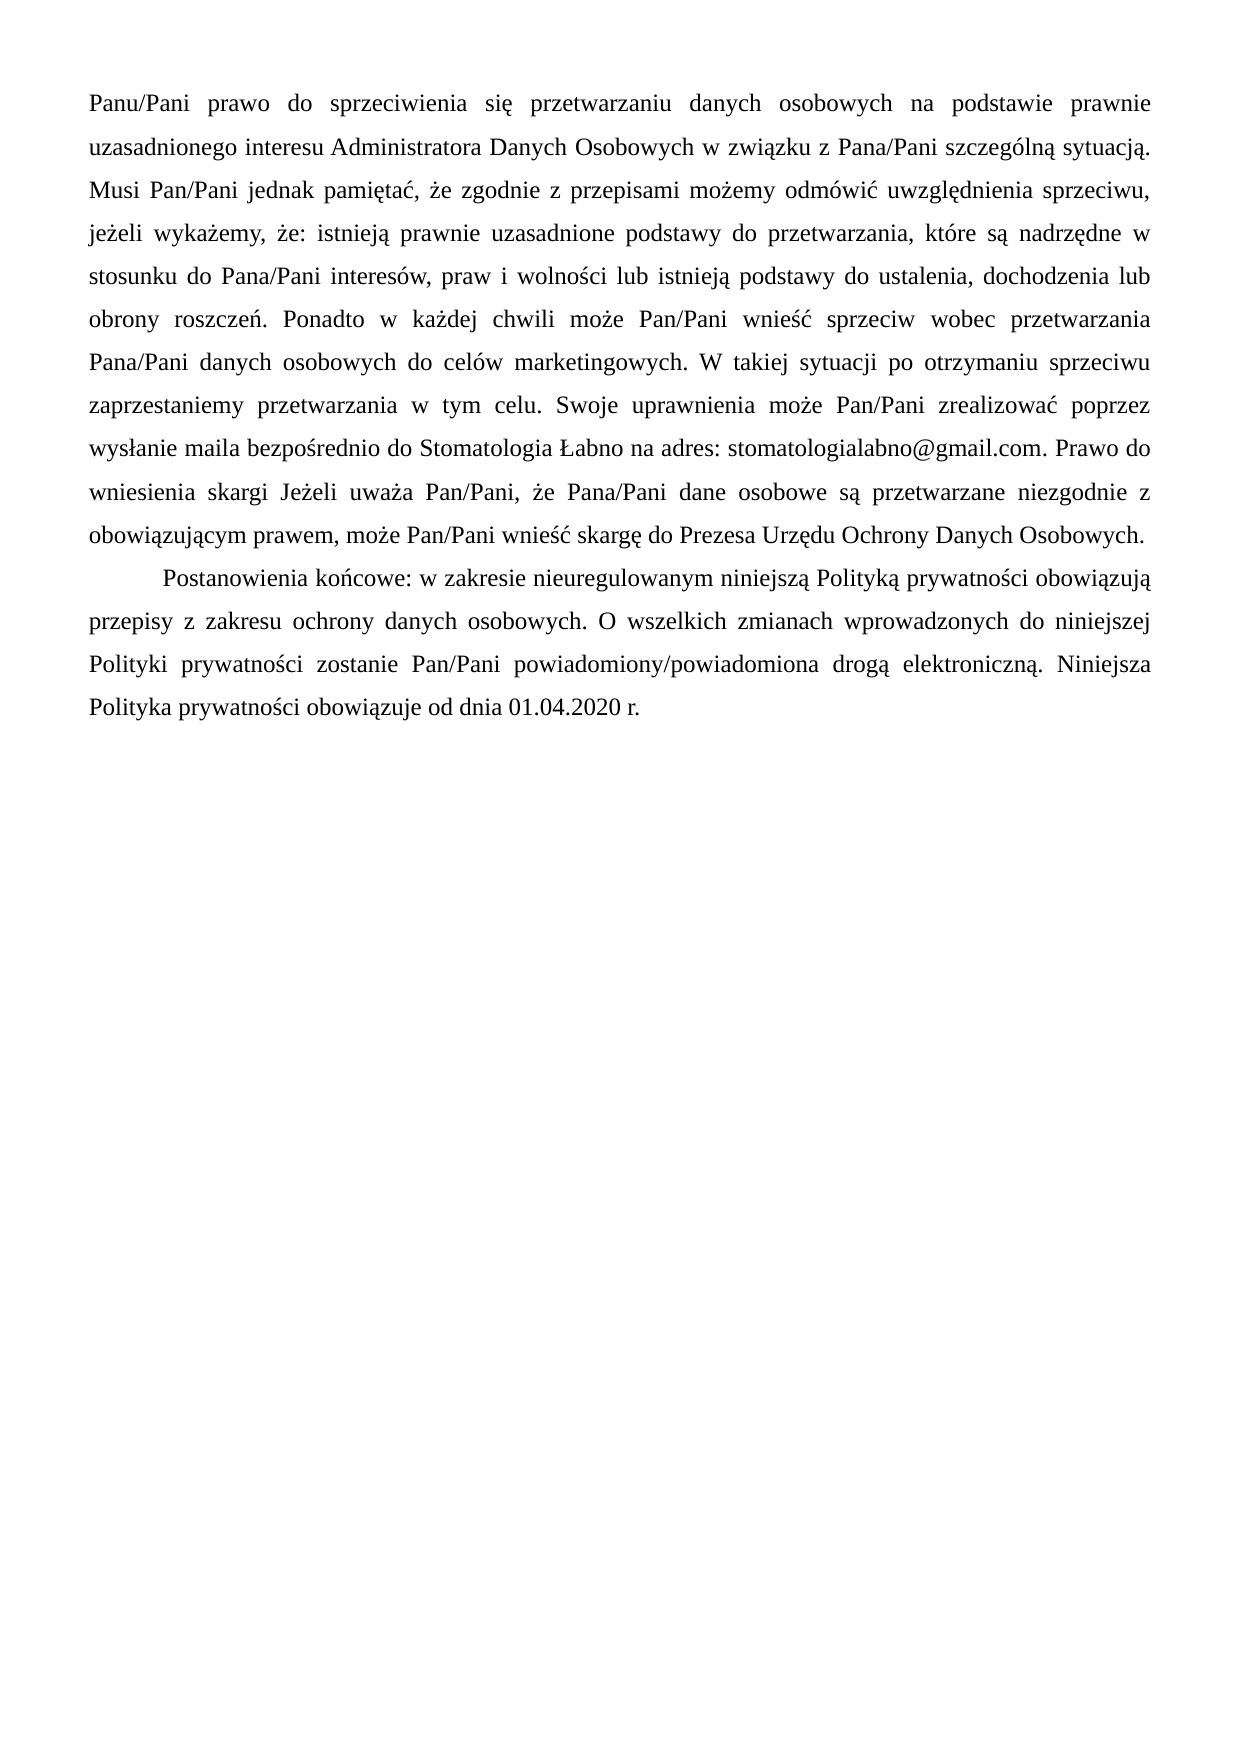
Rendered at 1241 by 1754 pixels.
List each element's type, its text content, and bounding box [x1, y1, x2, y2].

text Postanowienia końcowe: w zakresie nieuregulowanym niniejszą Polityką prywatności obowiązują przepisy z zakresu ochrony danych osobowych. O wszelkich zmianach wprowadzonych do niniejszej Polityki prywatności zostanie Pan/Pani powiadomiony/powiadomiona drogą elektroniczną. Niniejsza Polityka prywatności obowiązuje od dnia 01.04.2020 r. [88, 563, 1152, 721]
text Panu/Pani prawo do sprzeciwienia się przetwarzaniu danych osobowych na podstawie prawnie uzasadnionego interesu Administratora Danych Osobowych w związku z Pana/Pani szczególną sytuacją. Musi Pan/Pani jednak pamiętać, że zgodnie z przepisami możemy odmówić uwzględnienia sprzeciwu, jeżeli wykażemy, że: istnieją prawnie uzasadnione podstawy do przetwarzania, które są nadrzędne w stosunku do Pana/Pani interesów, praw i wolności lub istnieją podstawy do ustalenia, dochodzenia lub obrony roszczeń. Ponadto w każdej chwili może Pan/Pani wnieść sprzeciw wobec przetwarzania Pana/Pani danych osobowych do celów marketingowych. W takiej sytuacji po otrzymaniu sprzeciwu zaprzestaniemy przetwarzania w tym celu. Swoje uprawnienia może Pan/Pani zrealizować poprzez wysłanie maila bezpośrednio do Stomatologia Łabno na adres: stomatologialabno@gmail.com. Prawo do wniesienia skargi Jeżeli uważa Pan/Pani, że Pana/Pani dane osobowe są przetwarzane niezgodnie z obowiązującym prawem, może Pan/Pani wnieść skargę do Prezesa Urzędu Ochrony Danych Osobowych. [88, 88, 1152, 548]
